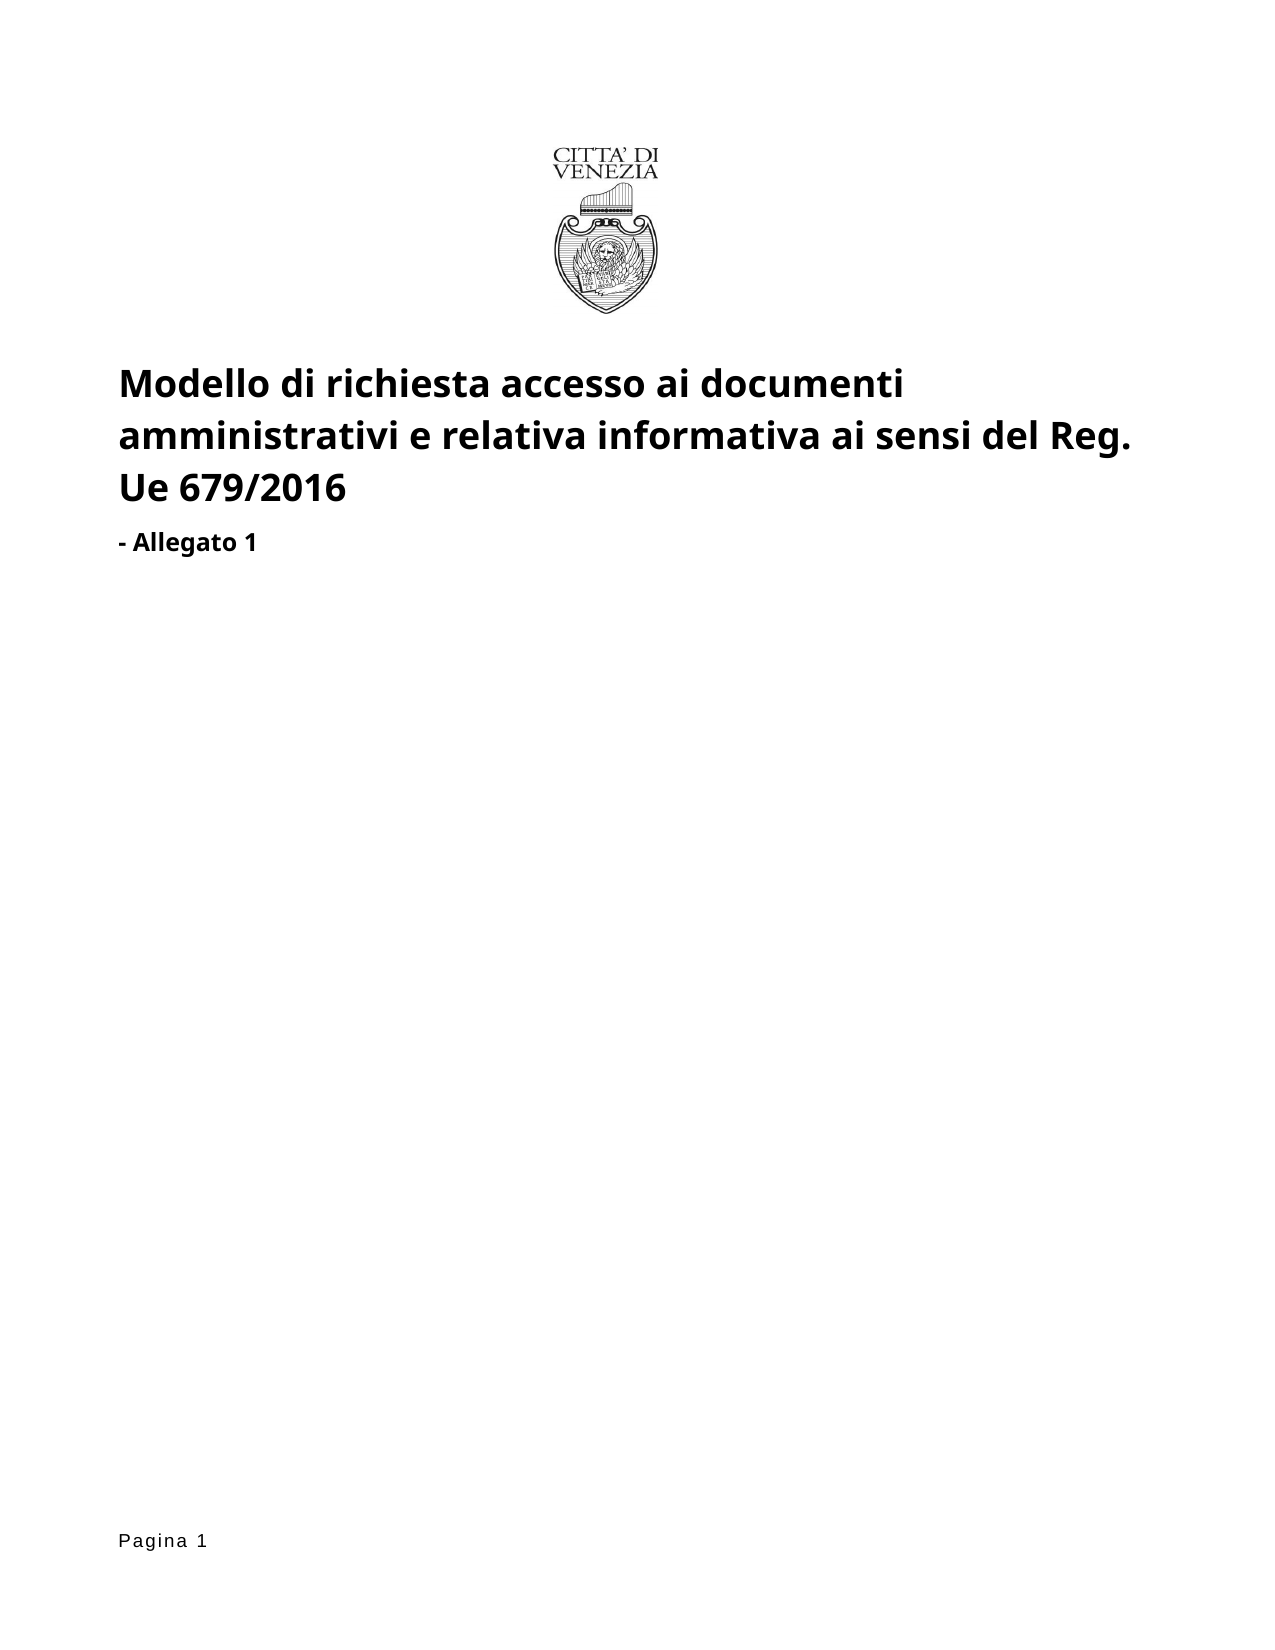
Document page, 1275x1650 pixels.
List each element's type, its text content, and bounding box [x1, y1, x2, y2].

subtitle Modello di richiesta accesso ai documenti amministrativi e relativa informativa ai sensi del Reg. Ue 679/2016 [118, 357, 1157, 512]
picture [552, 147, 658, 314]
text - Allegato 1 [118, 524, 1157, 559]
